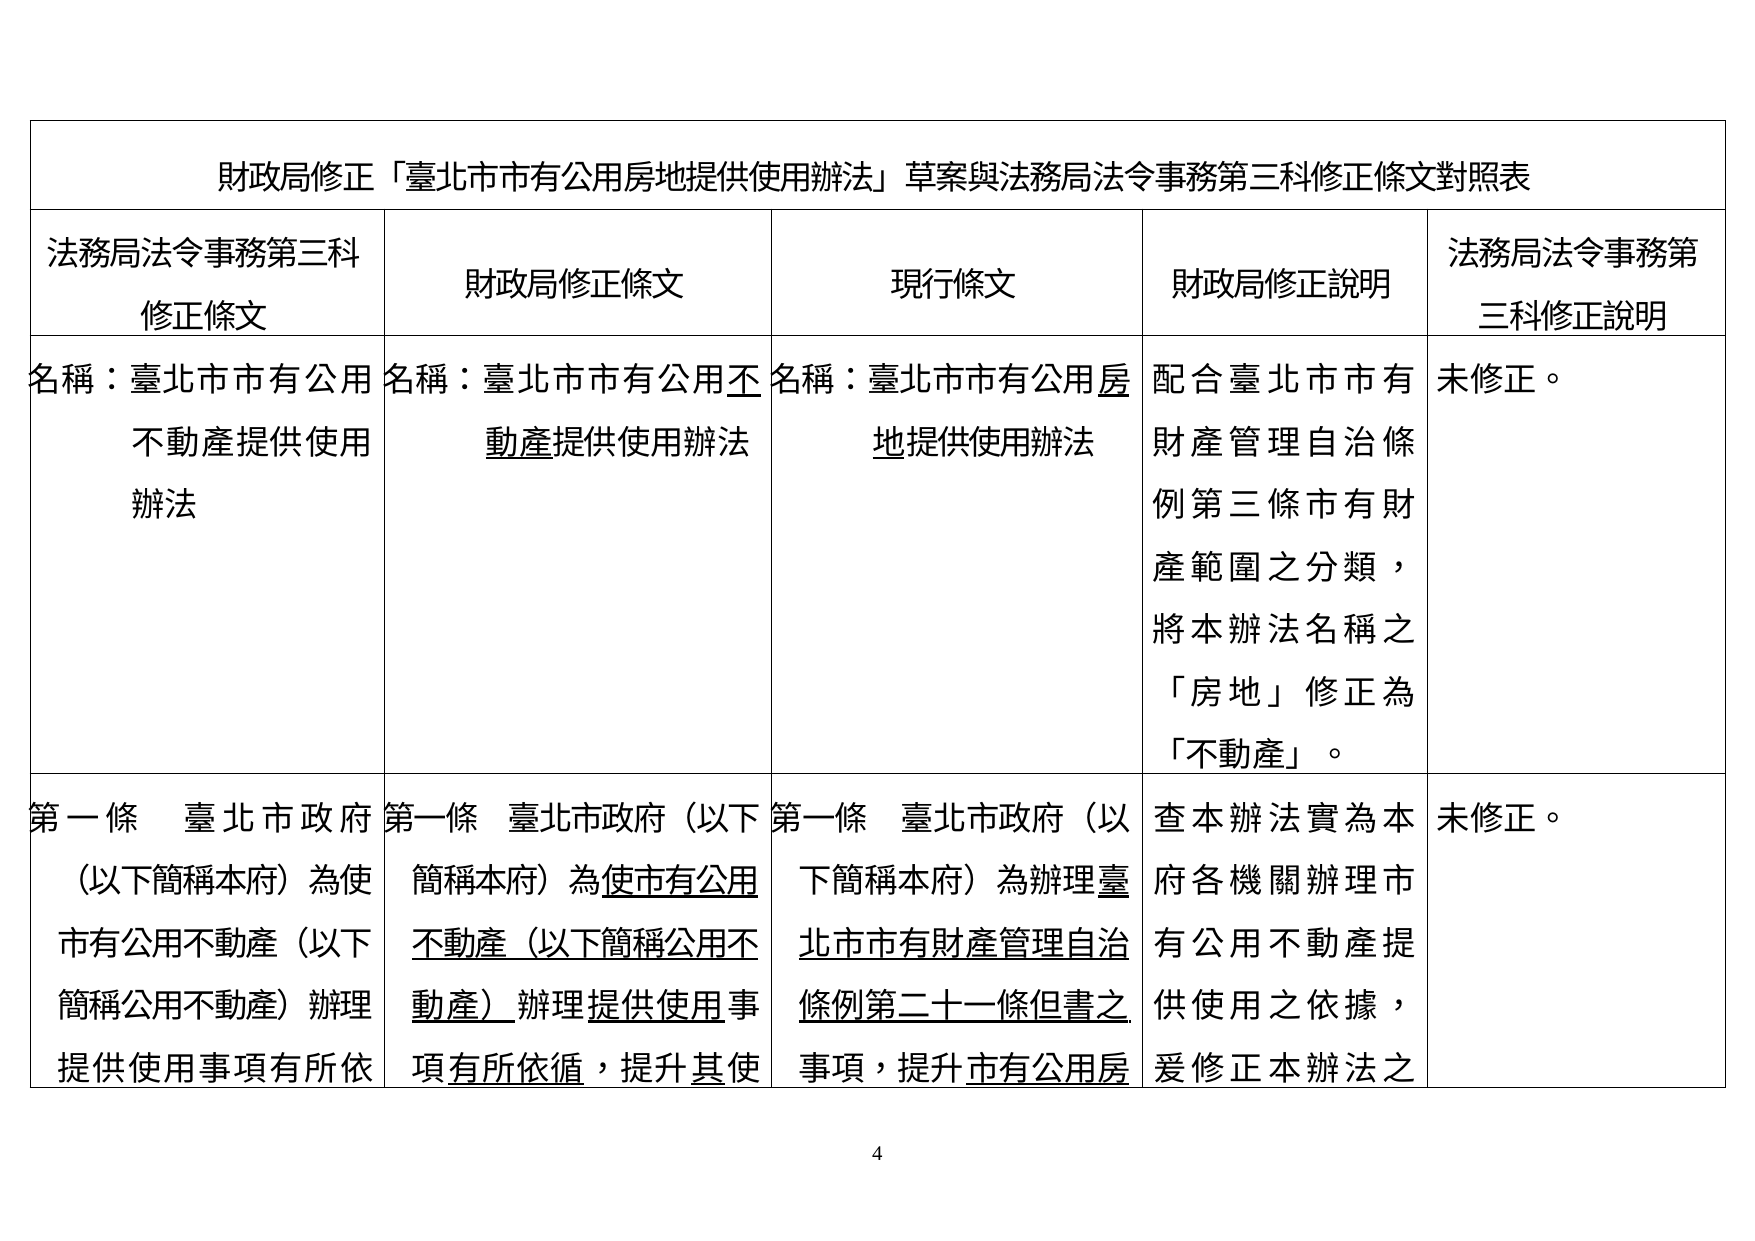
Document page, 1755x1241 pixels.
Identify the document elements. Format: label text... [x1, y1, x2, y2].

table_cell 現行條文 [772, 210, 1142, 334]
table_cell 第一條 臺北市政府（以下簡稱本府）為使市有公用不動產（以下簡稱公用不動產）辦理提供使用事項有所依循，提升其使用效益，增加財政收益，特訂定本辦法。 [31, 774, 384, 1087]
table_cell 名稱：臺北市市有公用不動產提供使用辦法 [385, 336, 771, 773]
table_header 財政局修正「臺北市市有公用房地提供使用辦法」草案與法務局法令事務第三科修正條文對照表 [31, 121, 1725, 208]
table_cell 查本辦法實為本府各機關辦理市有公用不動產提供使用之依據，爰修正本辦法之 [1143, 774, 1427, 1087]
table_cell 未修正。 [1428, 336, 1725, 773]
table_cell 財政局修正說明 [1143, 210, 1427, 334]
table_cell 法務局法令事務第三科修正說明 [1428, 210, 1725, 334]
table_cell 財政局修正條文 [385, 210, 771, 334]
table_cell 名稱：臺北市市有公用不動產提供使用辦法 [31, 336, 384, 773]
table_cell 配合臺北市市有財產管理自治條例第三條市有財產範圍之分類，將本辦法名稱之「房地」修正為「不動產」。 [1143, 336, 1427, 773]
table_cell 名稱：臺北市市有公用房地提供使用辦法 [772, 336, 1142, 773]
table_cell 未修正。 [1428, 774, 1725, 1087]
table_cell 第一條 臺北市政府（以下簡稱本府）為使市有公用不動產（以下簡稱公用不動產）辦理提供使用事項有所依循，提升其使 [385, 774, 771, 1087]
table_cell 法務局法令事務第三科 修正條文 [31, 210, 384, 334]
table_cell 第一條 臺北市政府（以下簡稱本府）為辦理臺北市市有財產管理自治條例第二十一條但書之事項，提升市有公用房 [772, 774, 1142, 1087]
